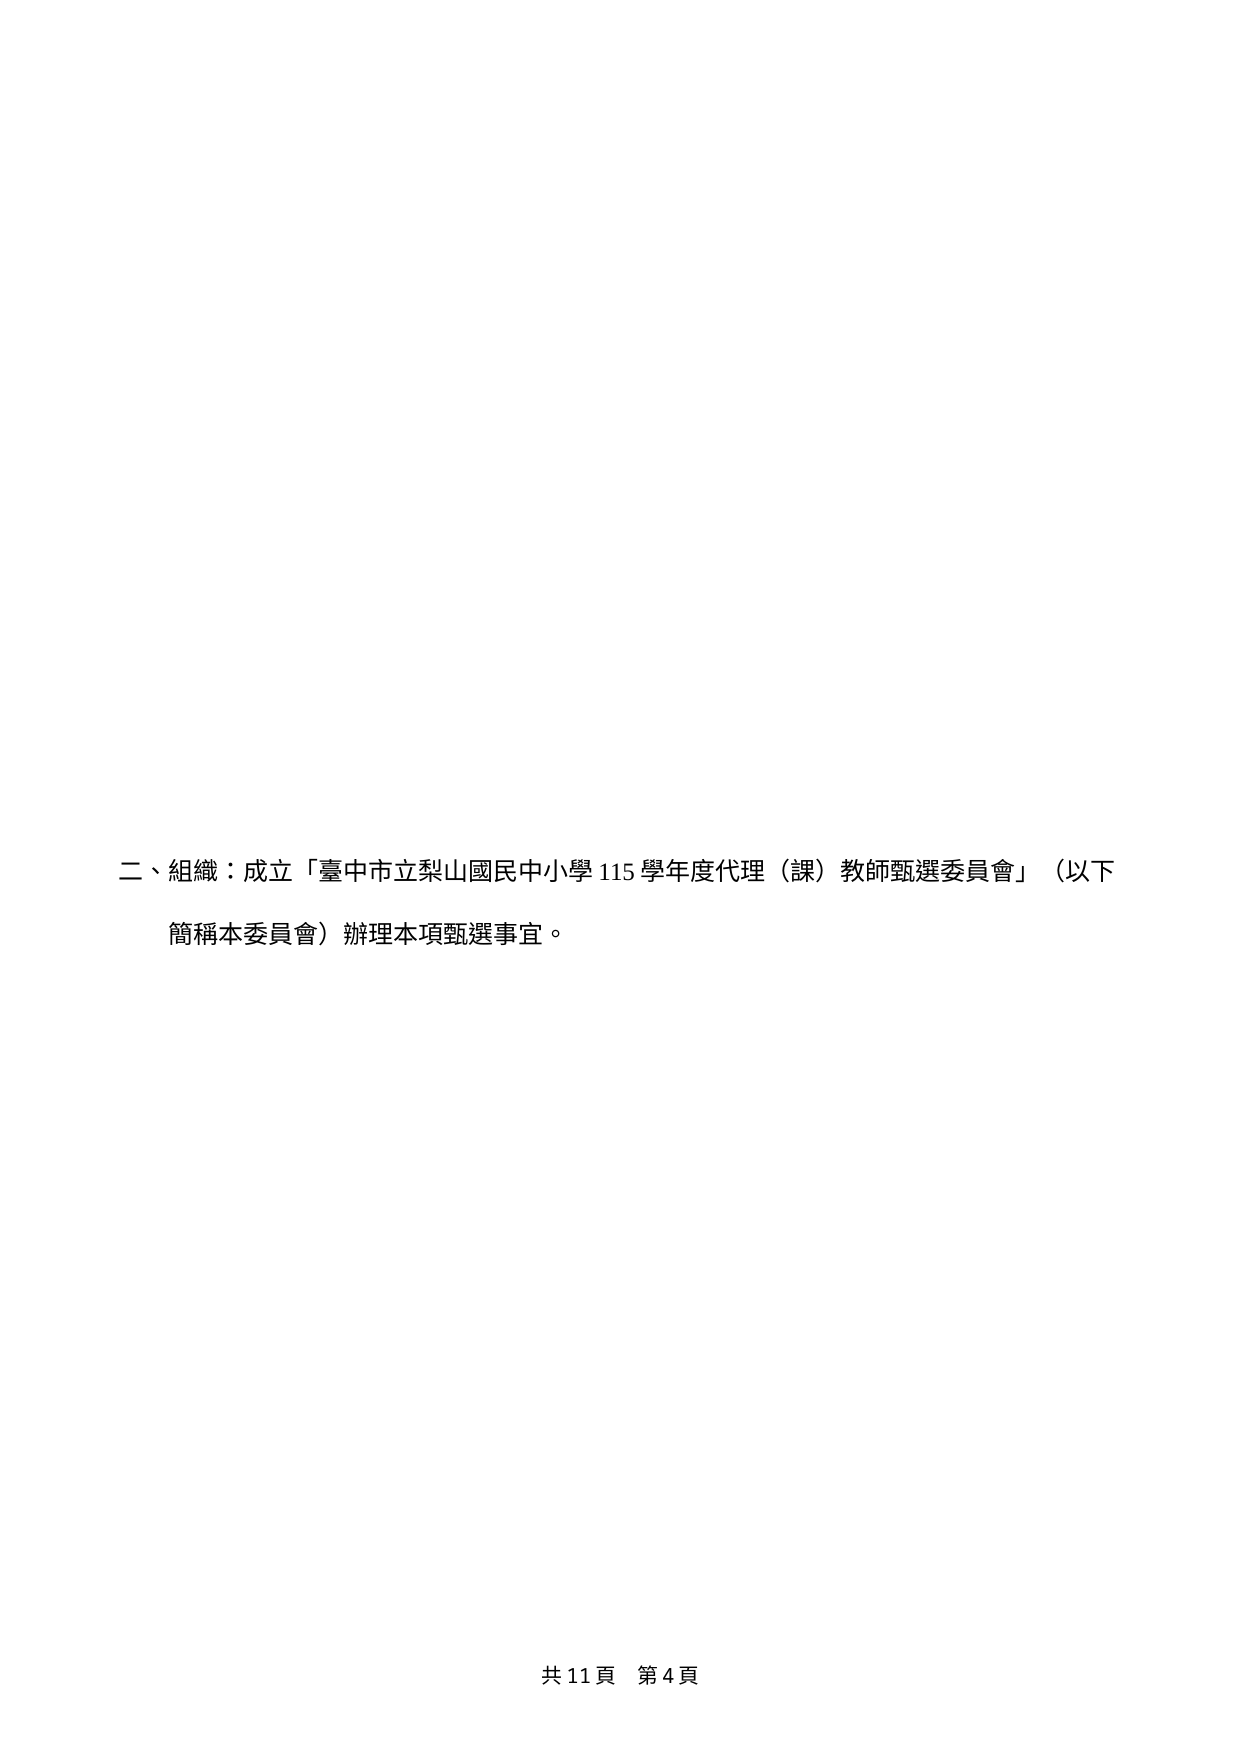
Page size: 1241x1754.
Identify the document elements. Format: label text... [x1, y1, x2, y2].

text 二、組織：成立「臺中市立梨山國民中小學115學年度代理（課）教師甄選委員會」（以下簡稱本委員會）辦理本項甄選事宜。 [118, 828, 1122, 953]
